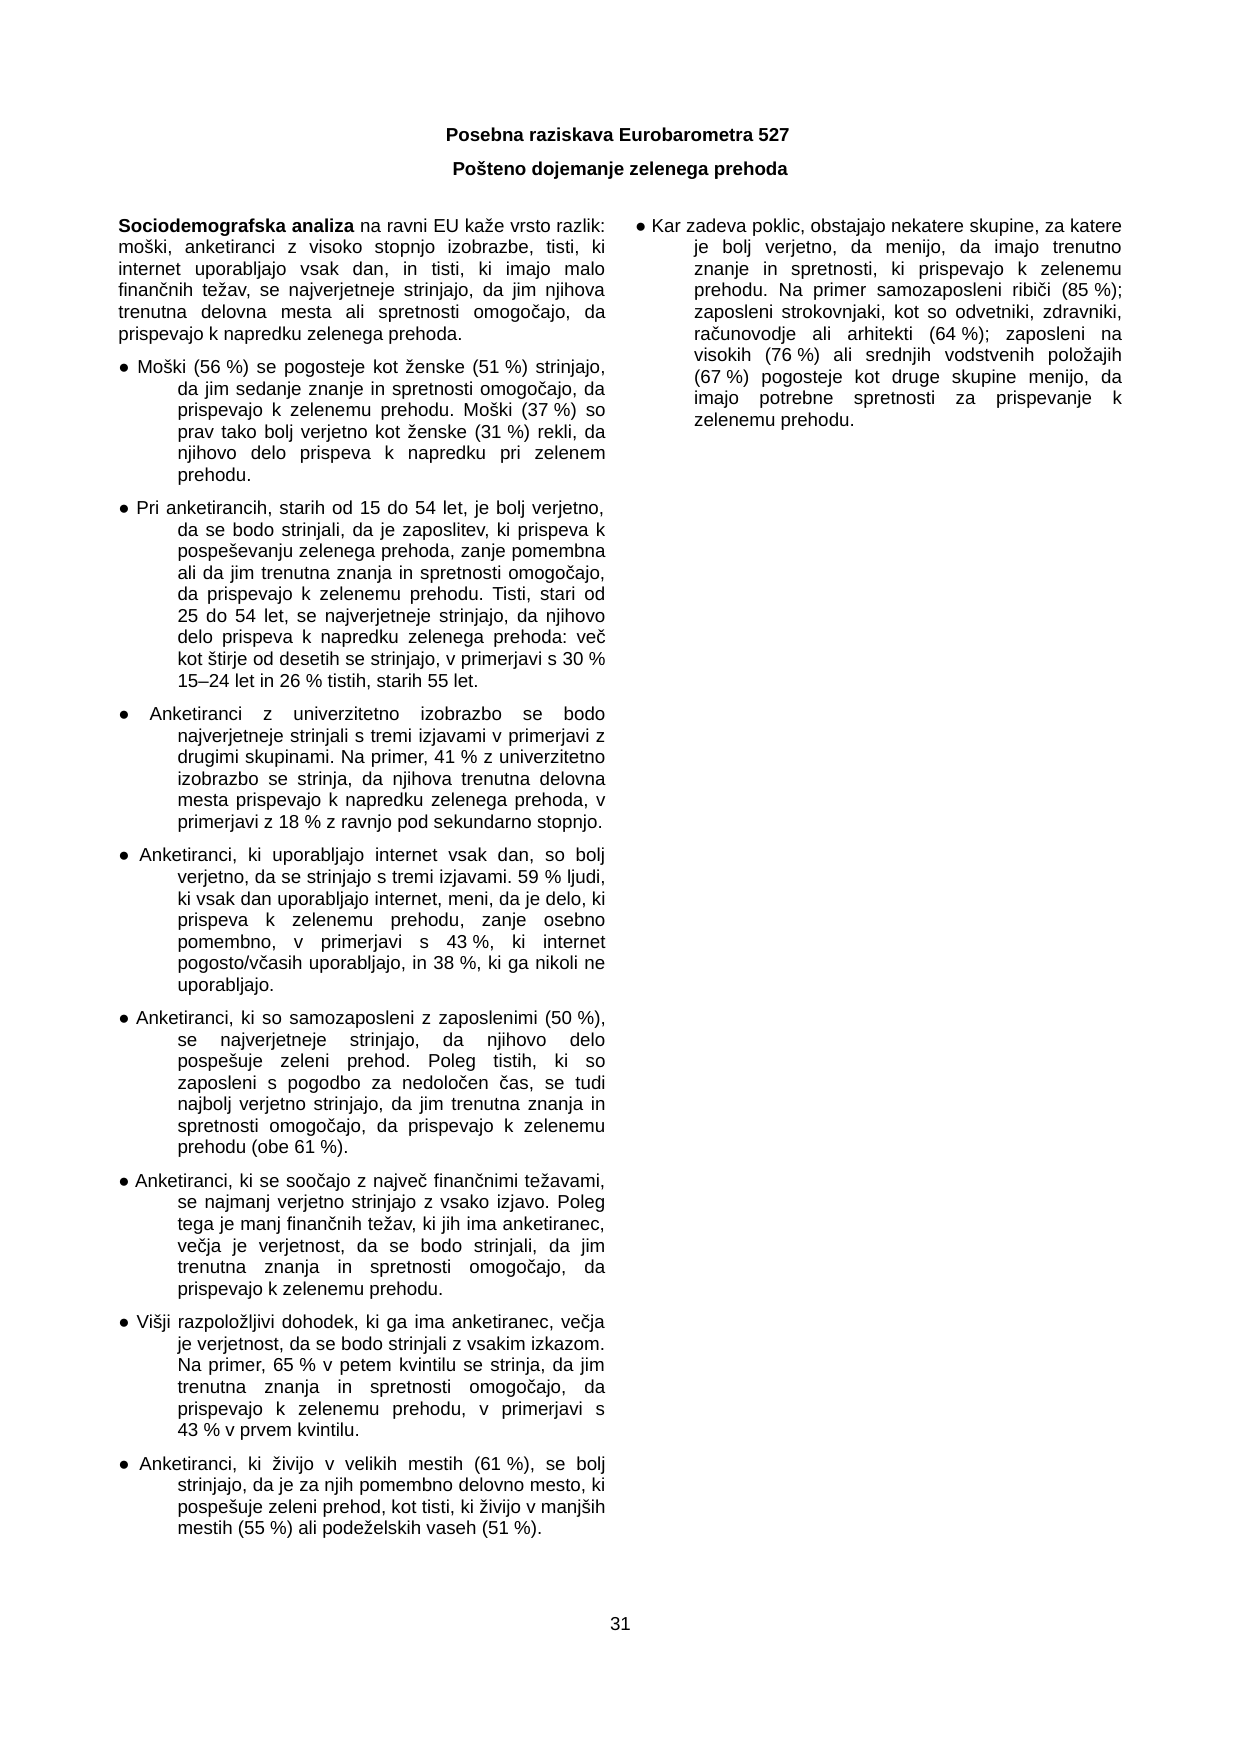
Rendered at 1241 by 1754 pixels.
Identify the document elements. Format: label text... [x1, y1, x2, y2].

text ● Pri anketirancih, starih od 15 do 54 let, je bolj verjetno, da se bodo strinjali, da je zaposlitev, ki prispeva k pospeševanju zelenega prehoda, zanje pomembna ali da jim trenutna znanja in spretnosti omogočajo, da prispevajo k zelenemu prehodu. Tisti, stari od 25 do 54 let, se najverjetneje strinjajo, da njihovo delo prispeva k napredku zelenega prehoda: več kot štirje od desetih se strinjajo, v primerjavi s 30 % 15–24 let in 26 % tistih, starih 55 let. [118, 497, 605, 691]
text ● Anketiranci, ki živijo v velikih mestih (61 %), se bolj strinjajo, da je za njih pomembno delovno mesto, ki pospešuje zeleni prehod, kot tisti, ki živijo v manjših mestih (55 %) ali podeželskih vaseh (51 %). [118, 1452, 605, 1538]
text ● Anketiranci z univerzitetno izobrazbo se bodo najverjetneje strinjali s tremi izjavami v primerjavi z drugimi skupinami. Na primer, 41 % z univerzitetno izobrazbo se strinja, da njihova trenutna delovna mesta prispevajo k napredku zelenega prehoda, v primerjavi z 18 % z ravnjo pod sekundarno stopnjo. [118, 703, 605, 832]
text ● Kar zadeva poklic, obstajajo nekatere skupine, za katere je bolj verjetno, da menijo, da imajo trenutno znanje in spretnosti, ki prispevajo k zelenemu prehodu. Na primer samozaposleni ribiči (85 %); zaposleni strokovnjaki, kot so odvetniki, zdravniki, računovodje ali arhitekti (64 %); zaposleni na visokih (76 %) ali srednjih vodstvenih položajih (67 %) pogosteje kot druge skupine menijo, da imajo potrebne spretnosti za prispevanje k zelenemu prehodu. [635, 214, 1122, 430]
text ● Anketiranci, ki se soočajo z največ finančnimi težavami, se najmanj verjetno strinjajo z vsako izjavo. Poleg tega je manj finančnih težav, ki jih ima anketiranec, večja je verjetnost, da se bodo strinjali, da jim trenutna znanja in spretnosti omogočajo, da prispevajo k zelenemu prehodu. [118, 1170, 605, 1299]
text ● Moški (56 %) se pogosteje kot ženske (51 %) strinjajo, da jim sedanje znanje in spretnosti omogočajo, da prispevajo k zelenemu prehodu. Moški (37 %) so prav tako bolj verjetno kot ženske (31 %) rekli, da njihovo delo prispeva k napredku pri zelenem prehodu. [118, 356, 605, 485]
text Sociodemografska analiza na ravni EU kaže vrsto razlik: moški, anketiranci z visoko stopnjo izobrazbe, tisti, ki internet uporabljajo vsak dan, in tisti, ki imajo malo finančnih težav, se najverjetneje strinjajo, da jim njihova trenutna delovna mesta ali spretnosti omogočajo, da prispevajo k napredku zelenega prehoda. [118, 214, 605, 344]
text ● Višji razpoložljivi dohodek, ki ga ima anketiranec, večja je verjetnost, da se bodo strinjali z vsakim izkazom. Na primer, 65 % v petem kvintilu se strinja, da jim trenutna znanja in spretnosti omogočajo, da prispevajo k zelenemu prehodu, v primerjavi s 43 % v prvem kvintilu. [118, 1311, 605, 1440]
text ● Anketiranci, ki so samozaposleni z zaposlenimi (50 %), se najverjetneje strinjajo, da njihovo delo pospešuje zeleni prehod. Poleg tistih, ki so zaposleni s pogodbo za nedoločen čas, se tudi najbolj verjetno strinjajo, da jim trenutna znanja in spretnosti omogočajo, da prispevajo k zelenemu prehodu (obe 61 %). [118, 1007, 605, 1158]
text ● Anketiranci, ki uporabljajo internet vsak dan, so bolj verjetno, da se strinjajo s tremi izjavami. 59 % ljudi, ki vsak dan uporabljajo internet, meni, da je delo, ki prispeva k zelenemu prehodu, zanje osebno pomembno, v primerjavi s 43 %, ki internet pogosto/včasih uporabljajo, in 38 %, ki ga nikoli ne uporabljajo. [118, 844, 605, 995]
